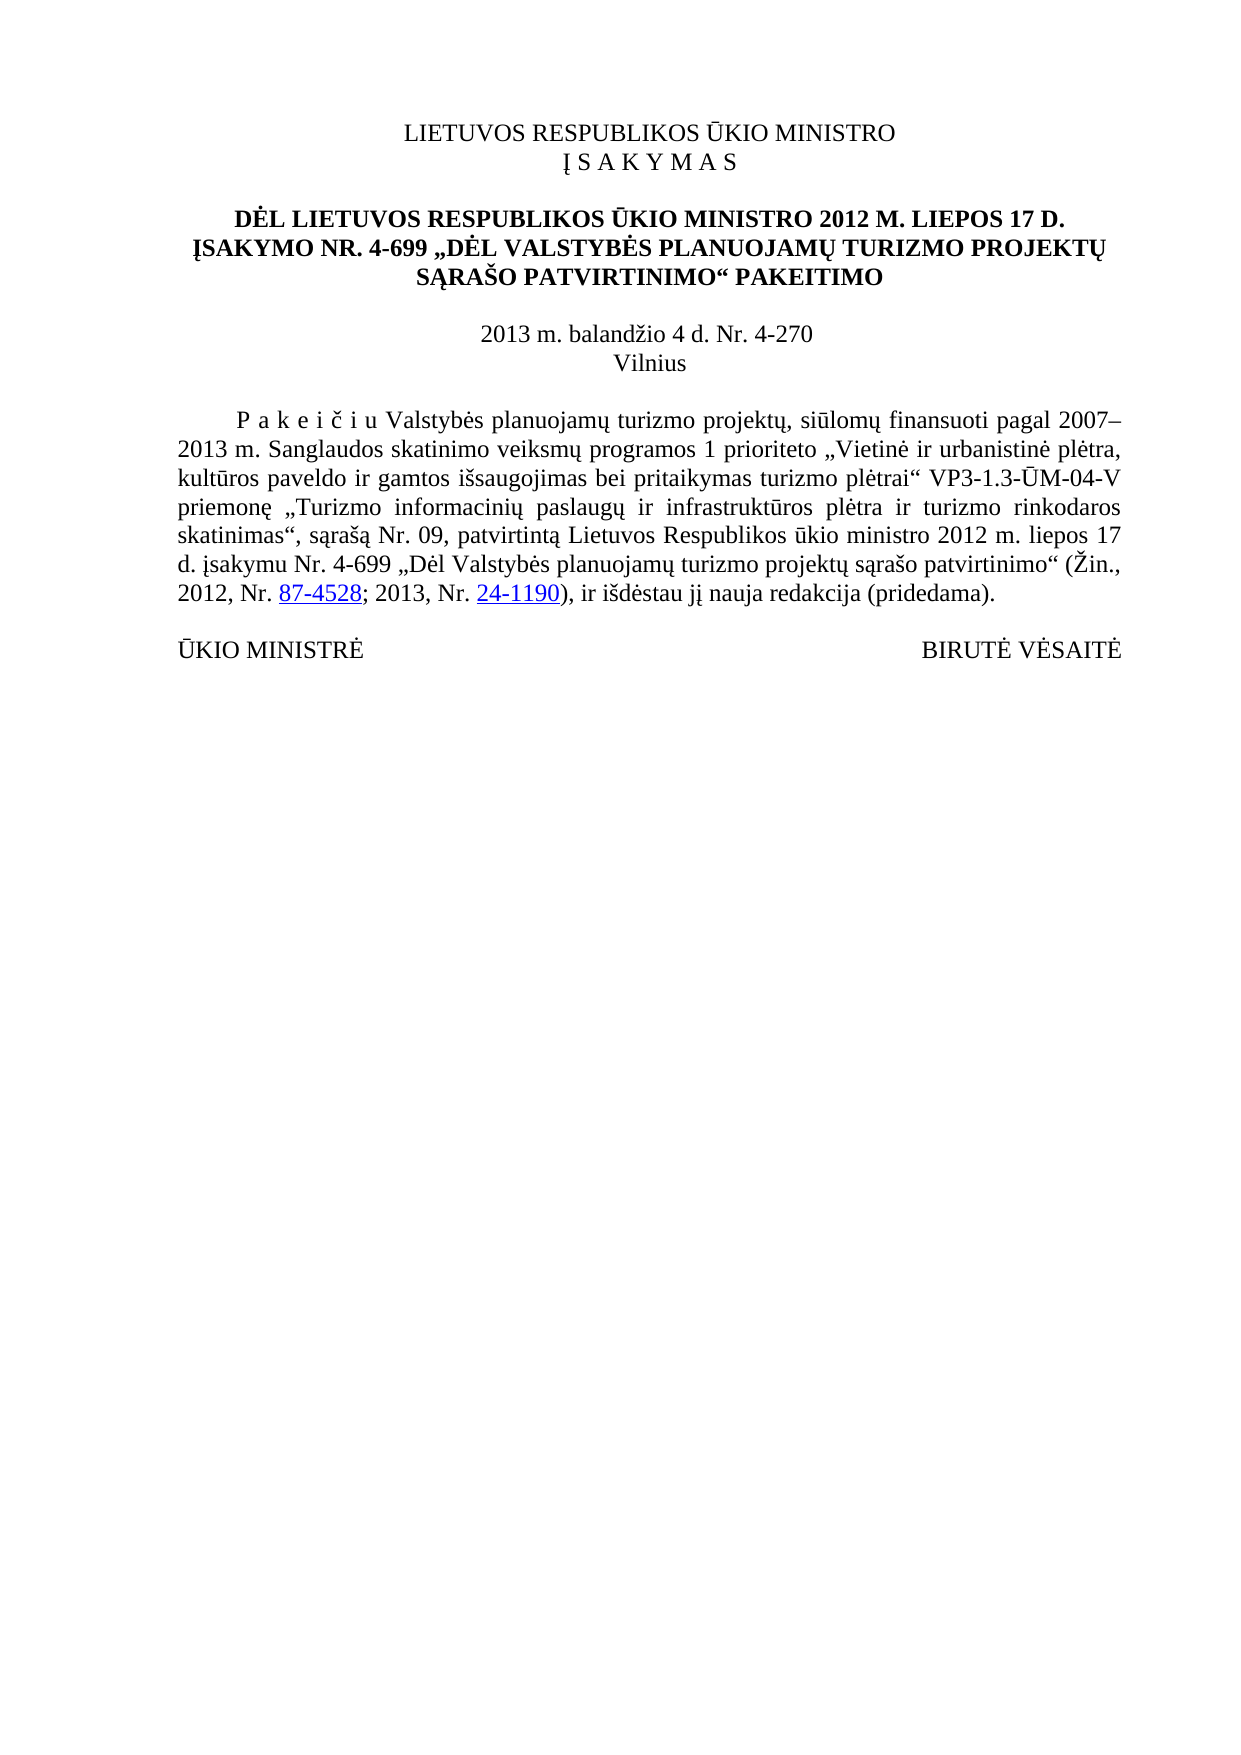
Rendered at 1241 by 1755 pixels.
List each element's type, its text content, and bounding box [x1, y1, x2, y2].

text P a k e i č i u Valstybės planuojamų turizmo projektų, siūlomų finansuoti pagal 2007–2013 m. Sanglaudos skatinimo veiksmų programos 1 prioriteto „Vietinė ir urbanistinė plėtra, kultūros paveldo ir gamtos išsaugojimas bei pritaikymas turizmo plėtrai“ VP3-1.3-ŪM-04-V priemonę „Turizmo informacinių paslaugų ir infrastruktūros plėtra ir turizmo rinkodaros skatinimas“, sąrašą Nr. 09, patvirtintą Lietuvos Respublikos ūkio ministro 2012 m. liepos 17 d. įsakymu Nr. 4-699 „Dėl Valstybės planuojamų turizmo projektų sąrašo patvirtinimo“ (Žin., 2012, Nr. 87-4528; 2013, Nr. 24-1190), ir išdėstau jį nauja redakcija (pridedama). [177, 406, 1122, 607]
text Ūkio ministrė Birutė Vėsaitė [177, 636, 1122, 664]
text 2013 m. balandžio 4 d. Nr. 4-270 [177, 319, 1122, 348]
text Vilnius [177, 348, 1122, 377]
text dėl lietuvos respublikos ūkio ministro 2012 m. liepos 17 d. įsakymo Nr. 4-699 „DĖL valstybės planuojamų turizmo projektų sąrašO patvirtinimo“ pakeitimo [177, 204, 1122, 291]
text į s a k y m a s [177, 147, 1122, 176]
text LIETUVOS RESPUBLIKOS ŪKIO MINISTRO [177, 118, 1122, 147]
